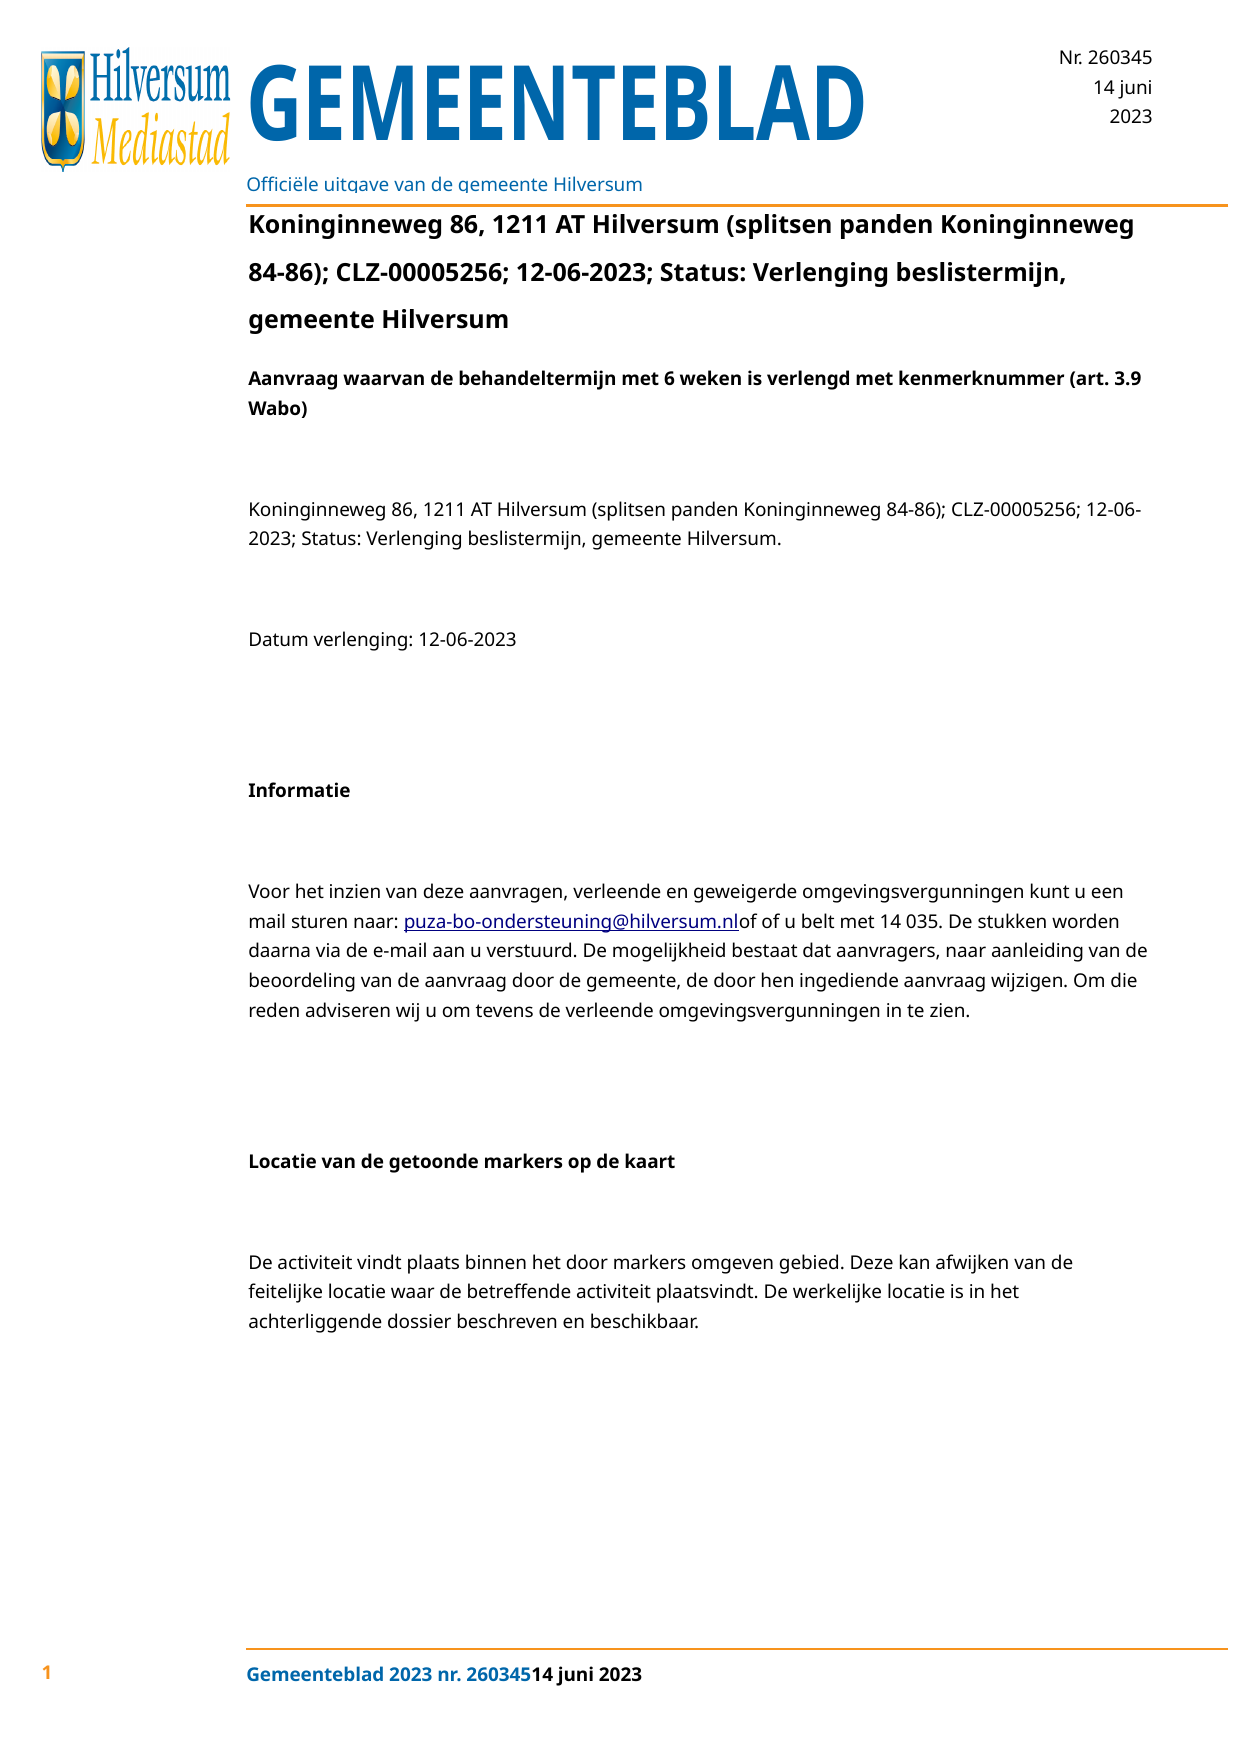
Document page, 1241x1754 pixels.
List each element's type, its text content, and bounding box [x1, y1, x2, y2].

text Koninginneweg 86, 1211 AT Hilversum (splitsen panden Koninginneweg 84-86); CLZ-00005256; 12-06-2023; Status: Verlenging beslistermijn, gemeente Hilversum. [248, 496, 1152, 551]
text De activiteit vindt plaats binnen het door markers omgeven gebied. Deze kan afwijken van de feitelijke locatie waar de betreffende activiteit plaatsvindt. De werkelijke locatie is in het achterliggende dossier beschreven en beschikbaar. [248, 1249, 1152, 1334]
text Koninginneweg 86, 1211 AT Hilversum (splitsen panden Koninginneweg 84-86); CLZ-00005256; 12-06-2023; Status: Verlenging beslistermijn, gemeente Hilversum [248, 207, 1152, 336]
picture [41, 47, 231, 172]
text Aanvraag waarvan de behandeltermijn met 6 weken is verlengd met kenmerknummer (art. 3.9 Wabo) [248, 366, 1152, 421]
text Locatie van de getoonde markers op de kaart [248, 1148, 1152, 1174]
text Datum verlenging: 12-06-2023 [248, 626, 1152, 652]
text Voor het inzien van deze aanvragen, verleende en geweigerde omgevingsvergunningen kunt u een mail sturen naar: puza-bo-ondersteuning@hilversum.nlof of u belt met 14 035. De stukken worden daarna via de e-mail aan u verstuurd. De mogelijkheid bestaat dat aanvragers, naar aanleiding van de beoordeling van de aanvraag door de gemeente, de door hen ingediende aanvraag wijzigen. Om die reden adviseren wij u om tevens de verleende omgevingsvergunningen in te zien. [248, 878, 1152, 1022]
text Informatie [248, 778, 1152, 803]
